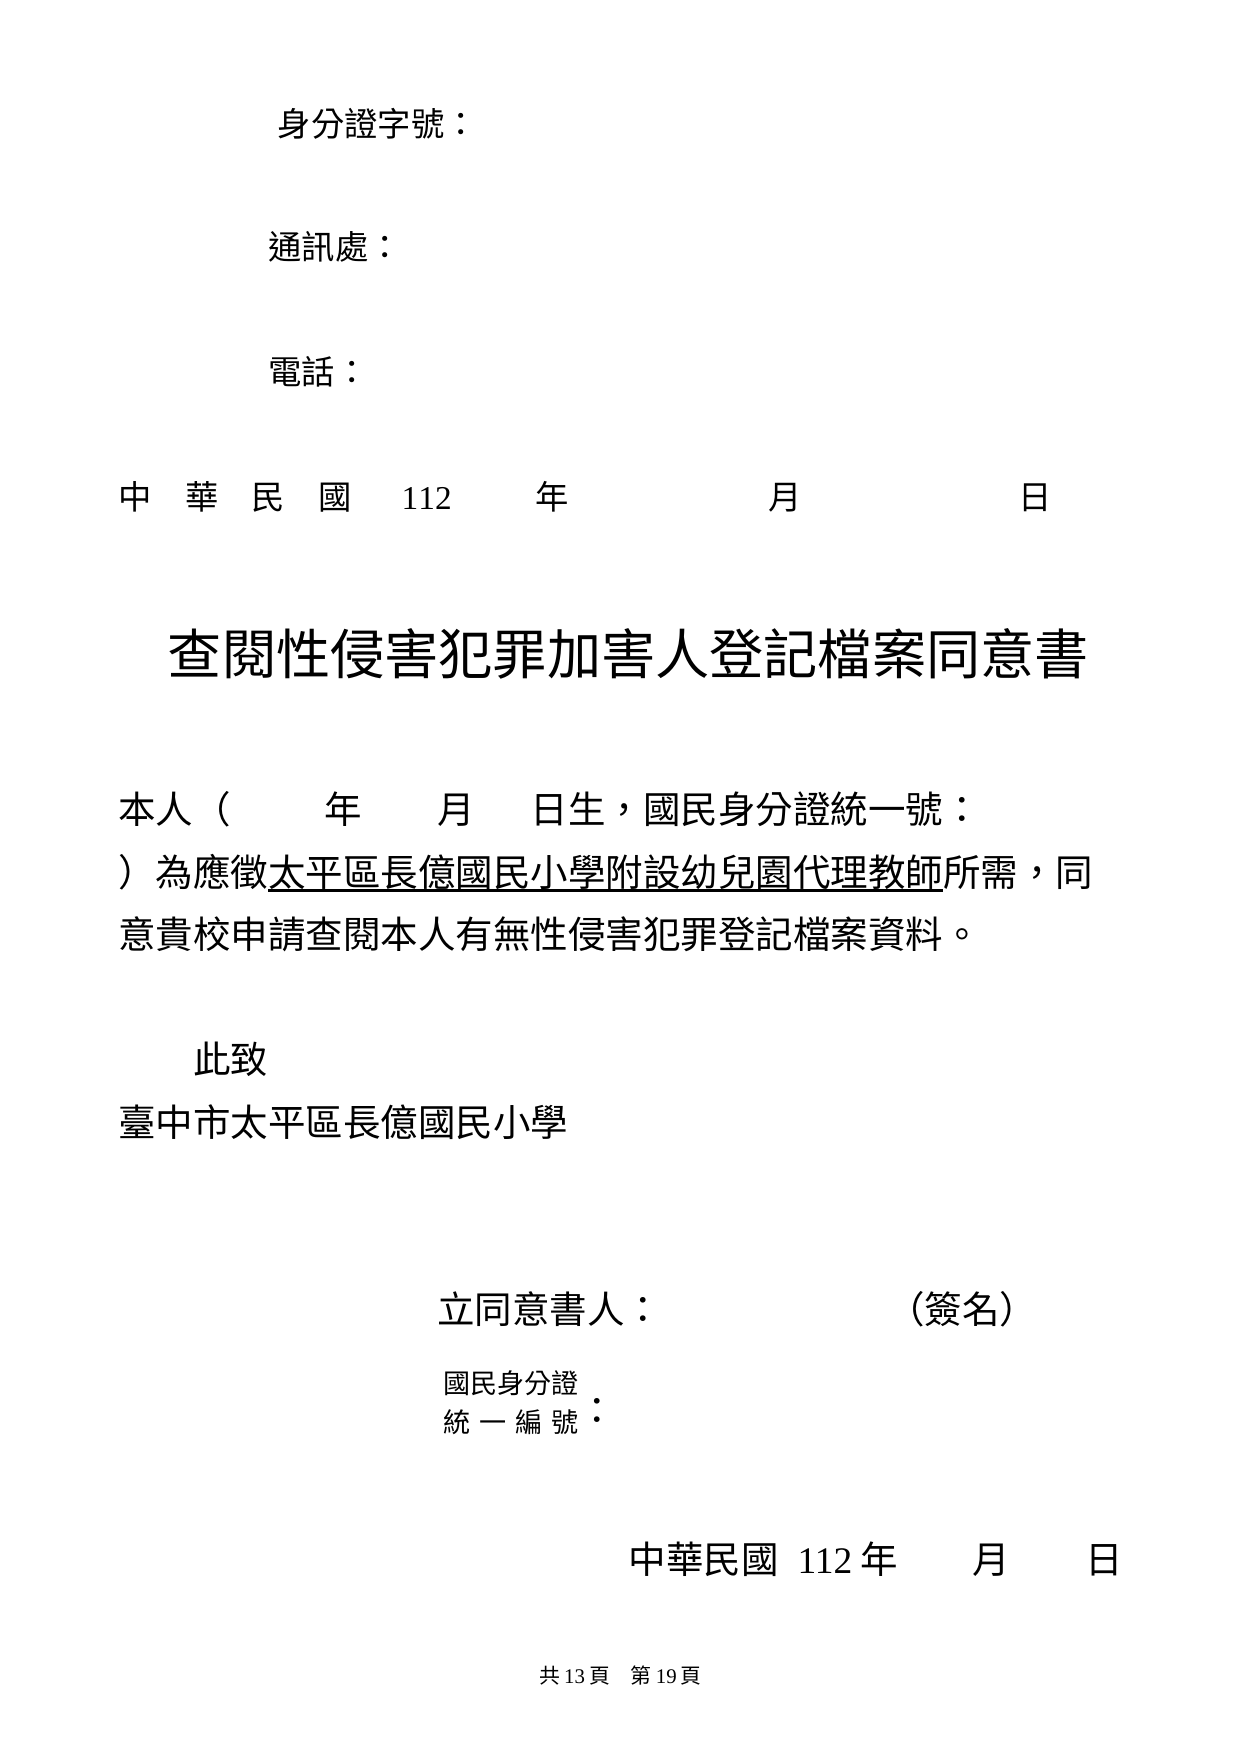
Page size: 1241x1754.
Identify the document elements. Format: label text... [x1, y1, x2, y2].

text 立同意書人： （簽名） [118, 1266, 1122, 1328]
text 身分證字號： [118, 78, 1122, 141]
text 此致 [118, 1016, 1122, 1078]
text 國民身分證統一編號： [118, 1328, 1122, 1453]
text 通訊處： [118, 203, 1122, 266]
text 查閱性侵害犯罪加害人登記檔案同意書 [118, 578, 1138, 703]
text 中 華 民 國 112 年 月 日 [118, 453, 1122, 516]
text 本人（ 年 月 日生，國民身分證統一號： ）為應徵太平區長億國民小學附設幼兒園代理教師所需，同意貴校申請查閱本人有無性侵害犯罪登記檔案資料。 [118, 766, 1122, 953]
text 臺中市太平區長億國民小學 [118, 1078, 1122, 1141]
text 電話： [118, 328, 1122, 391]
text 中華民國 112年 月 日 [118, 1516, 1122, 1578]
